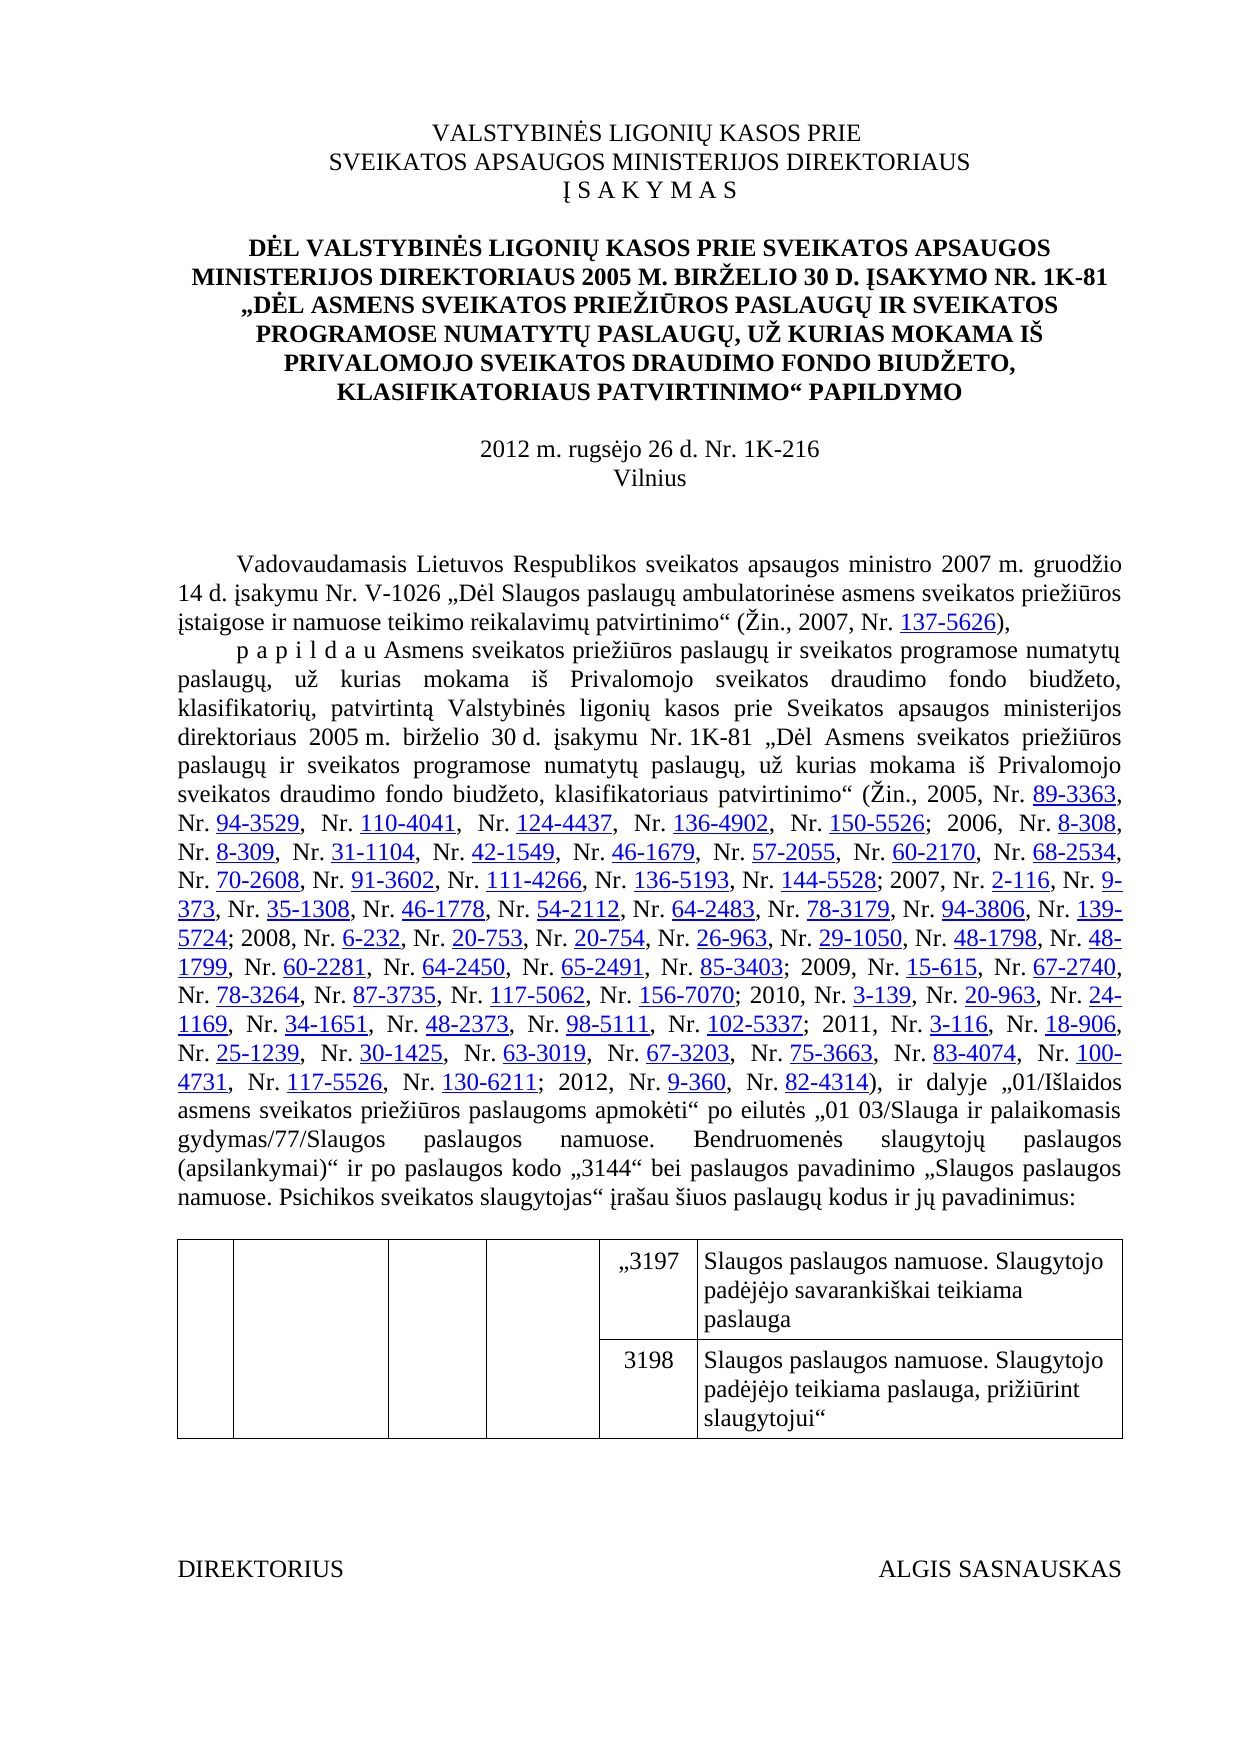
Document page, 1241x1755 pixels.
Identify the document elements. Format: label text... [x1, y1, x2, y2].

text DĖL VALSTYBINĖS LIGONIŲ KASOS PRIE SVEIKATOS APSAUGOS MINISTERIJOS DIREKTORIAUS 2005 M. BIRŽELIO 30 D. ĮSAKYMO Nr. 1K-81 „DĖL ASMENS SVEIKATOS PRIEŽIŪROS PASLAUGŲ IR SVEIKATOS PROGRAMOSE NUMATYTŲ PASLAUGŲ, UŽ KURIAS MOKAMA IŠ PRIVALOMOJO SVEIKATOS DRAUDIMO FONDO BIUDŽETO, KLASIFIKATORIAUS PATVIRTINIMO“ PApildymo [177, 233, 1122, 406]
table_header Slaugos paslaugos namuose. Slaugytojo padėjėjo savarankiškai teikiama paslauga [698, 1240, 1122, 1338]
table_header [234, 1240, 388, 1438]
text Vilnius [177, 463, 1122, 492]
table_header [178, 1240, 233, 1438]
text 2012 m. rugsėjo 26 d. Nr. 1K-216 [177, 434, 1122, 463]
table_cell Slaugos paslaugos namuose. Slaugytojo padėjėjo teikiama paslauga, prižiūrint slaugytojui“ [698, 1340, 1122, 1438]
text Vadovaudamasis Lietuvos Respublikos sveikatos apsaugos ministro 2007 m. gruodžio 14 d. įsakymu Nr. V-1026 „Dėl Slaugos paslaugų ambulatorinėse asmens sveikatos priežiūros įstaigose ir namuose teikimo reikalavimų patvirtinimo“ (Žin., 2007, Nr. 137-5626), [177, 549, 1122, 636]
text VALSTYBINĖS LIGONIŲ KASOS PRIE [177, 118, 1122, 147]
text p a p i l d a u Asmens sveikatos priežiūros paslaugų ir sveikatos programose numatytų paslaugų, už kurias mokama iš Privalomojo sveikatos draudimo fondo biudžeto, klasifikatorių, patvirtintą Valstybinės ligonių kasos prie Sveikatos apsaugos ministerijos direktoriaus 2005 m. birželio 30 d. įsakymu Nr. 1K-81 „Dėl Asmens sveikatos priežiūros paslaugų ir sveikatos programose numatytų paslaugų, už kurias mokama iš Privalomojo sveikatos draudimo fondo biudžeto, klasifikatoriaus patvirtinimo“ (Žin., 2005, Nr. 89-3363, Nr. 94-3529, Nr. 110-4041, Nr. 124-4437, Nr. 136-4902, Nr. 150-5526; 2006, Nr. 8-308, Nr. 8-309, Nr. 31-1104, Nr. 42-1549, Nr. 46-1679, Nr. 57-2055, Nr. 60-2170, Nr. 68-2534, Nr. 70-2608, Nr. 91-3602, Nr. 111-4266, Nr. 136-5193, Nr. 144-5528; 2007, Nr. 2-116, Nr. 9-373, Nr. 35-1308, Nr. 46-1778, Nr. 54-2112, Nr. 64-2483, Nr. 78-3179, Nr. 94-3806, Nr. 139-5724; 2008, Nr. 6-232, Nr. 20-753, Nr. 20-754, Nr. 26-963, Nr. 29-1050, Nr. 48-1798, Nr. 48-1799, Nr. 60-2281, Nr. 64-2450, Nr. 65-2491, Nr. 85-3403; 2009, Nr. 15-615, Nr. 67-2740, Nr. 78-3264, Nr. 87-3735, Nr. 117-5062, Nr. 156-7070; 2010, Nr. 3-139, Nr. 20-963, Nr. 24-1169, Nr. 34-1651, Nr. 48-2373, Nr. 98-5111, Nr. 102-5337; 2011, Nr. 3-116, Nr. 18-906, Nr. 25-1239, Nr. 30-1425, Nr. 63-3019, Nr. 67-3203, Nr. 75-3663, Nr. 83-4074, Nr. 100-4731, Nr. 117-5526, Nr. 130-6211; 2012, Nr. 9-360, Nr. 82-4314), ir dalyje „01/Išlaidos asmens sveikatos priežiūros paslaugoms apmokėti“ po eilutės „01 03/Slauga ir palaikomasis gydymas/77/Slaugos paslaugos namuose. Bendruomenės slaugytojų paslaugos (apsilankymai)“ ir po paslaugos kodo „3144“ bei paslaugos pavadinimo „Slaugos paslaugos namuose. Psichikos sveikatos slaugytojas“ įrašau šiuos paslaugų kodus ir jų pavadinimus: [177, 636, 1122, 1211]
text SVEIKATOS APSAUGOS MINISTERIJOS DIREKTORIAUS [177, 147, 1122, 176]
table_header [487, 1240, 599, 1438]
table_header [389, 1240, 486, 1438]
table_cell 3198 [600, 1340, 697, 1438]
text Į S A K Y M A S [177, 176, 1122, 204]
text Direktorius Algis Sasnauskas [177, 1554, 1122, 1582]
table_header „3197 [600, 1240, 697, 1338]
